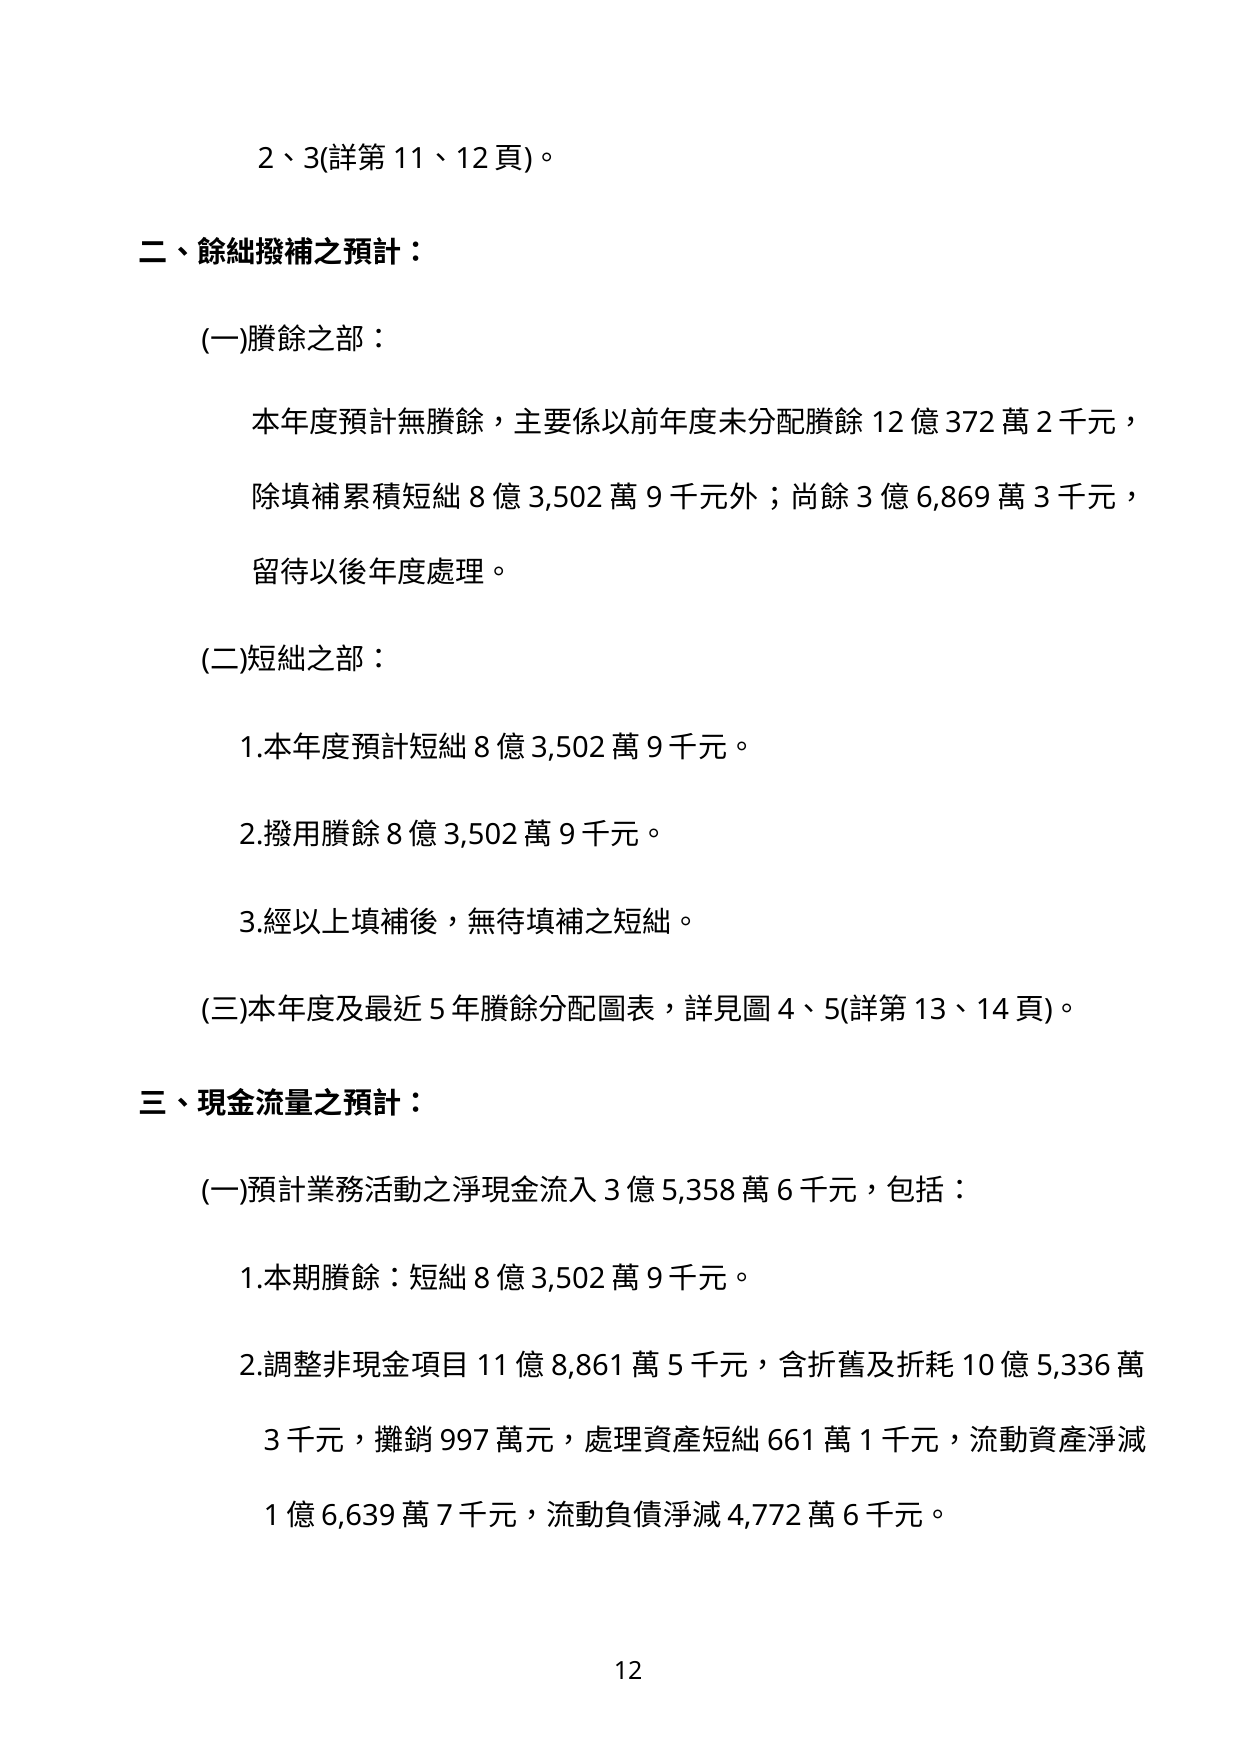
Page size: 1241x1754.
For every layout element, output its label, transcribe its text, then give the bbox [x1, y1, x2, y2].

text (一)預計業務活動之淨現金流入3億5,358萬6千元，包括： [201, 1151, 1146, 1226]
text (三)本年度及最近5年賸餘分配圖表，詳見圖4、5(詳第13、14頁)。 [201, 969, 1146, 1044]
text 3.經以上填補後，無待填補之短絀。 [239, 882, 1146, 957]
text 1.本年度預計短絀8億3,502萬9千元。 [239, 707, 1146, 782]
text 2、3(詳第11、12頁)。 [201, 118, 1146, 193]
text 2.調整非現金項目11億8,861萬5千元，含折舊及折耗10億5,336萬3千元，攤銷997萬元，處理資產短絀661萬1千元，流動資產淨減1億6,639萬7千元，流動負債淨減4,772萬6千元。 [239, 1326, 1146, 1551]
text (二)短絀之部： [201, 619, 1146, 694]
text 1.本期賸餘：短絀8億3,502萬9千元。 [239, 1238, 1146, 1313]
text 二、餘絀撥補之預計： [139, 212, 1146, 287]
text 本年度預計無賸餘，主要係以前年度未分配賸餘12億372萬2千元，除填補累積短絀8億3,502萬9千元外；尚餘3億6,869萬3千元，留待以後年度處理。 [251, 382, 1146, 607]
text 2.撥用賸餘8億3,502萬9千元。 [239, 794, 1146, 869]
text (一)賸餘之部： [201, 299, 1146, 374]
text 三、現金流量之預計： [139, 1063, 1146, 1138]
